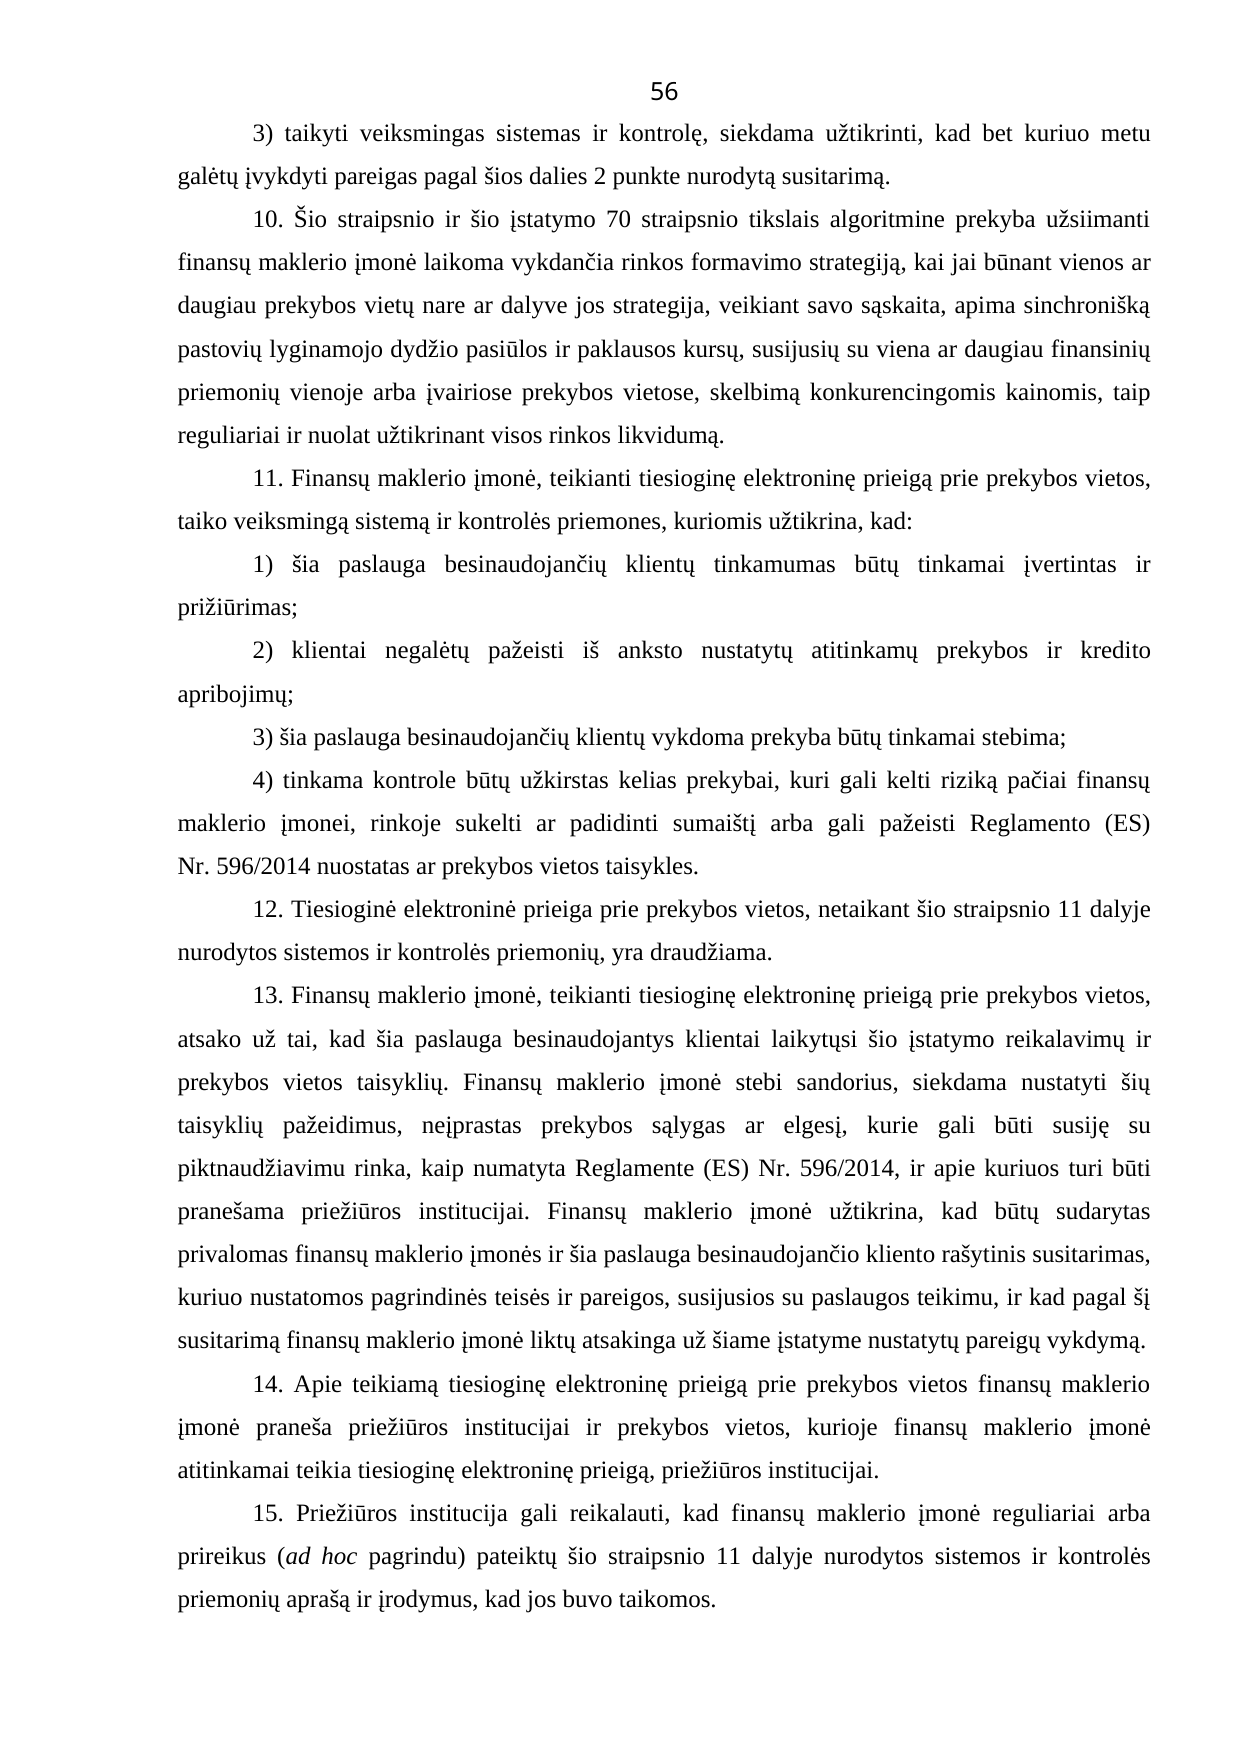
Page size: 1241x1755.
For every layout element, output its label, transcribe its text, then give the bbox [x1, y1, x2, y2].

text 3) taikyti veiksmingas sistemas ir kontrolę, siekdama užtikrinti, kad bet kuriuo metu galėtų įvykdyti pareigas pagal šios dalies 2 punkte nurodytą susitarimą. [177, 118, 1152, 190]
text 10. Šio straipsnio ir šio įstatymo 70 straipsnio tikslais algoritmine prekyba užsiimanti finansų maklerio įmonė laikoma vykdančia rinkos formavimo strategiją, kai jai būnant vienos ar daugiau prekybos vietų nare ar dalyve jos strategija, veikiant savo sąskaita, apima sinchronišką pastovių lyginamojo dydžio pasiūlos ir paklausos kursų, susijusių su viena ar daugiau finansinių priemonių vienoje arba įvairiose prekybos vietose, skelbimą konkurencingomis kainomis, taip reguliariai ir nuolat užtikrinant visos rinkos likvidumą. [177, 204, 1152, 449]
text 11. Finansų maklerio įmonė, teikianti tiesioginę elektroninę prieigą prie prekybos vietos, taiko veiksmingą sistemą ir kontrolės priemones, kuriomis užtikrina, kad: [177, 463, 1152, 535]
text 14. Apie teikiamą tiesioginę elektroninę prieigą prie prekybos vietos finansų maklerio įmonė praneša priežiūros institucijai ir prekybos vietos, kurioje finansų maklerio įmonė atitinkamai teikia tiesioginę elektroninę prieigą, priežiūros institucijai. [177, 1369, 1152, 1484]
text 2) klientai negalėtų pažeisti iš anksto nustatytų atitinkamų prekybos ir kredito apribojimų; [177, 636, 1152, 707]
text 15. Priežiūros institucija gali reikalauti, kad finansų maklerio įmonė reguliariai arba prireikus (ad hoc pagrindu) pateiktų šio straipsnio 11 dalyje nurodytos sistemos ir kontrolės priemonių aprašą ir įrodymus, kad jos buvo taikomos. [177, 1498, 1152, 1613]
text 12. Tiesioginė elektroninė prieiga prie prekybos vietos, netaikant šio straipsnio 11 dalyje nurodytos sistemos ir kontrolės priemonių, yra draudžiama. [177, 894, 1152, 966]
text 1) šia paslauga besinaudojančių klientų tinkamumas būtų tinkamai įvertintas ir prižiūrimas; [177, 549, 1152, 621]
text 3) šia paslauga besinaudojančių klientų vykdoma prekyba būtų tinkamai stebima; [177, 722, 1152, 751]
text 4) tinkama kontrole būtų užkirstas kelias prekybai, kuri gali kelti riziką pačiai finansų maklerio įmonei, rinkoje sukelti ar padidinti sumaištį arba gali pažeisti Reglamento (ES) Nr. 596/2014 nuostatas ar prekybos vietos taisykles. [177, 765, 1152, 880]
text 13. Finansų maklerio įmonė, teikianti tiesioginę elektroninę prieigą prie prekybos vietos, atsako už tai, kad šia paslauga besinaudojantys klientai laikytųsi šio įstatymo reikalavimų ir prekybos vietos taisyklių. Finansų maklerio įmonė stebi sandorius, siekdama nustatyti šių taisyklių pažeidimus, neįprastas prekybos sąlygas ar elgesį, kurie gali būti susiję su piktnaudžiavimu rinka, kaip numatyta Reglamente (ES) Nr. 596/2014, ir apie kuriuos turi būti pranešama priežiūros institucijai. Finansų maklerio įmonė užtikrina, kad būtų sudarytas privalomas finansų maklerio įmonės ir šia paslauga besinaudojančio kliento rašytinis susitarimas, kuriuo nustatomos pagrindinės teisės ir pareigos, susijusios su paslaugos teikimu, ir kad pagal šį susitarimą finansų maklerio įmonė liktų atsakinga už šiame įstatyme nustatytų pareigų vykdymą. [177, 981, 1152, 1354]
